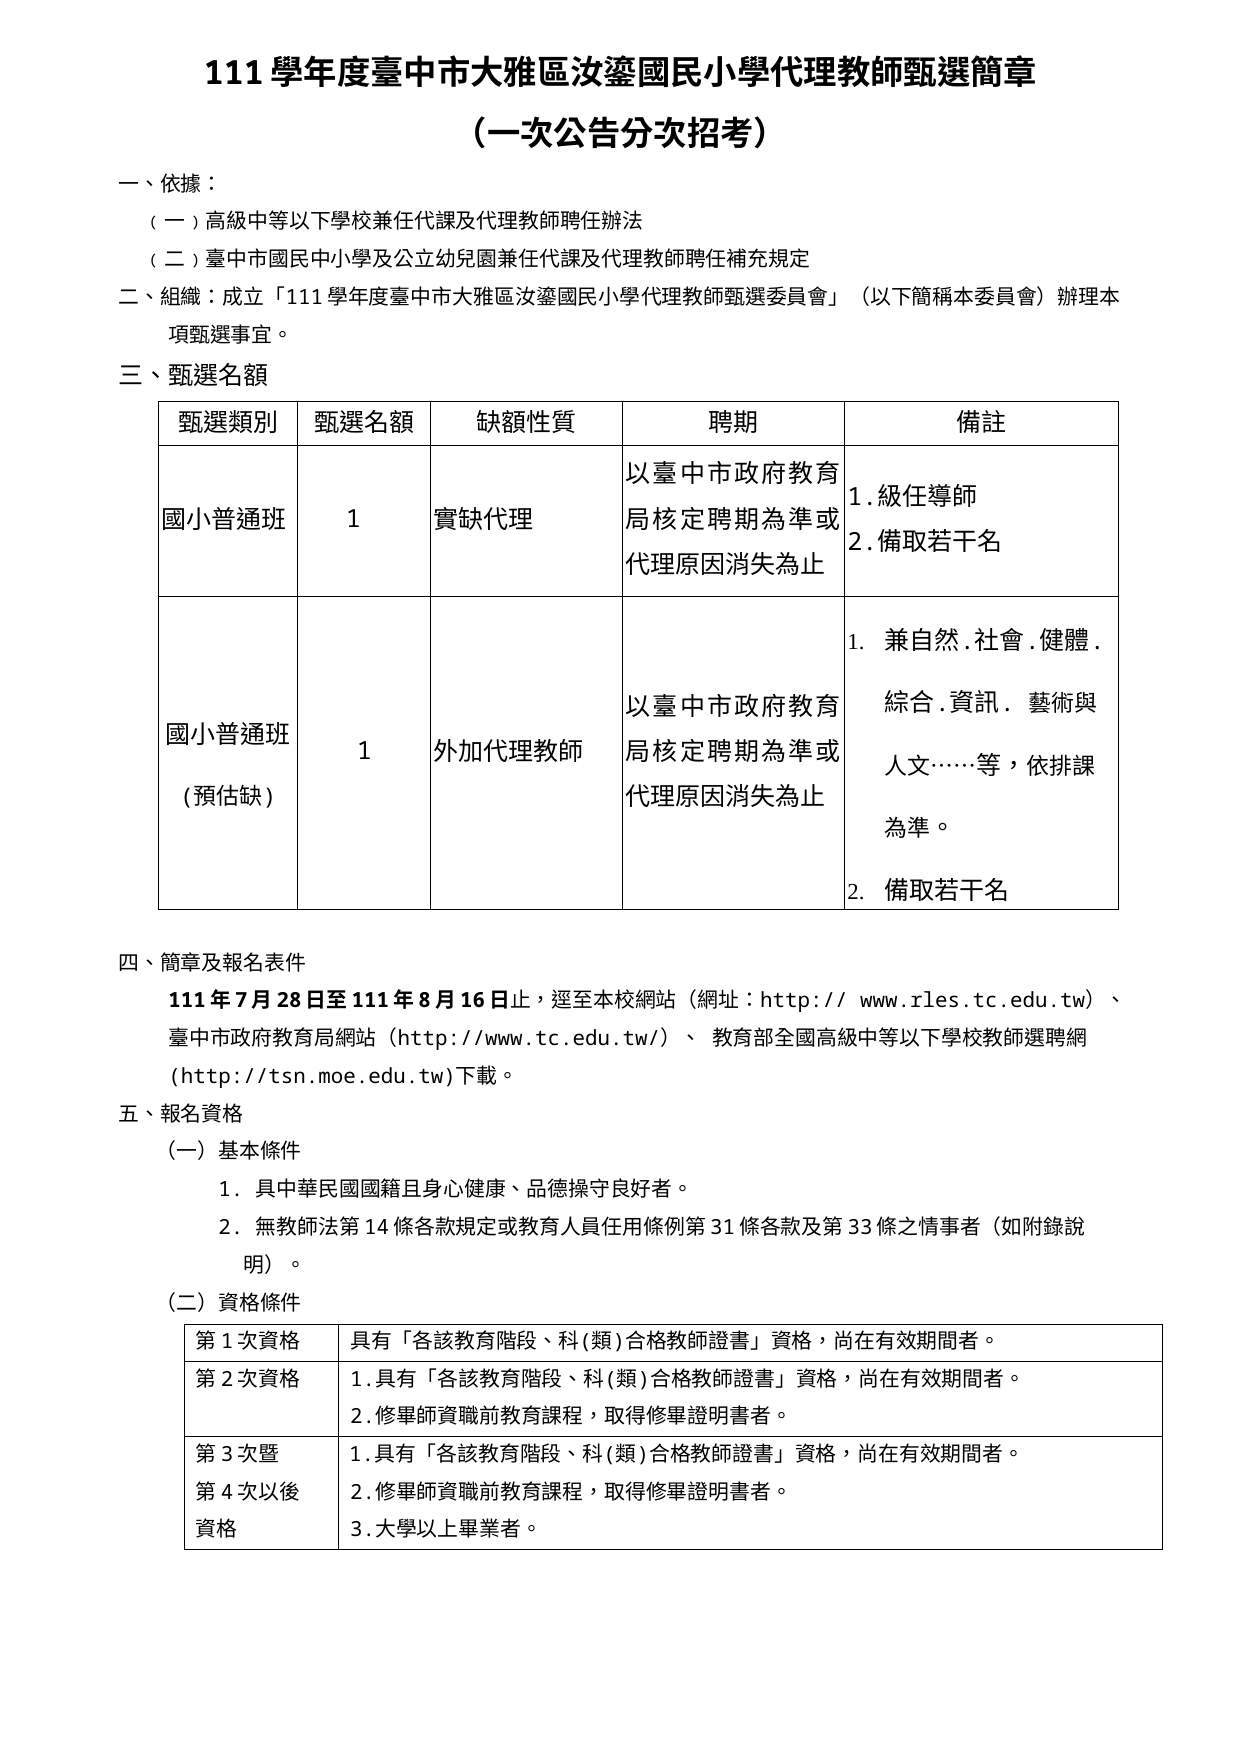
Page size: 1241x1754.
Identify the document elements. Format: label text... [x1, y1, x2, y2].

table_cell 以臺中市政府教育局核定聘期為準或代理原因消失為止 [623, 446, 844, 596]
table_cell 國小普通班 [159, 446, 297, 596]
table_header 甄選名額 [298, 402, 430, 445]
text ﹙二﹚臺中市國民中小學及公立幼兒園兼任代課及代理教師聘任補充規定 [143, 242, 1122, 273]
table_header 缺額性質 [431, 402, 622, 445]
table_cell 兼自然.社會.健體.綜合.資訊. 藝術與人文……等，依排課為準。 備取若干名 [845, 597, 1118, 909]
text （一次公告分次招考） [118, 107, 1122, 155]
text 五、報名資格 [118, 1097, 1122, 1127]
table_cell 第2次資格 [185, 1362, 338, 1436]
table_cell 國小普通班 (預估缺) [159, 597, 297, 909]
table_cell 1.級任導師 2.備取若干名 [845, 446, 1118, 596]
text 2. 無教師法第14條各款規定或教育人員任用條例第31條各款及第33條之情事者（如附錄說明）。 [118, 1210, 1122, 1278]
text 二、組織：成立「111學年度臺中市大雅區汝鎏國民小學代理教師甄選委員會」（以下簡稱本委員會）辦理本項甄選事宜。 [118, 280, 1122, 348]
text 三、甄選名額 [118, 356, 1122, 392]
text 一、依據： [118, 167, 1122, 197]
table_header 第1次資格 [185, 1325, 338, 1361]
text 111學年度臺中市大雅區汝鎏國民小學代理教師甄選簡章 [118, 46, 1122, 94]
text ﹙一﹚高級中等以下學校兼任代課及代理教師聘任辦法 [143, 204, 1122, 235]
table_header 備註 [845, 402, 1118, 445]
table_cell 1.具有「各該教育階段、科(類)合格教師證書」資格，尚在有效期間者。 2.修畢師資職前教育課程，取得修畢證明書者。 [339, 1362, 1162, 1436]
table_header 聘期 [623, 402, 844, 445]
table_cell 外加代理教師 [431, 597, 622, 909]
text 1. 具中華民國國籍且身心健康、品德操守良好者。 [118, 1172, 1122, 1203]
text （一）基本條件 [118, 1135, 1122, 1165]
table_cell 實缺代理 [431, 446, 622, 596]
text 四、簡章及報名表件 111年7月28日至111年8月16日止，逕至本校網站（網址：http:// www.rles.tc.edu.tw）、臺中市政府教育局網站（http://www.tc.edu.tw/）、 教育部全國高級中等以下學校教師選聘網(http://tsn.moe.edu.tw)下載。 [118, 946, 1137, 1089]
table_header 甄選類別 [159, 402, 297, 445]
table_header 具有「各該教育階段、科(類)合格教師證書」資格，尚在有效期間者。 [339, 1325, 1162, 1361]
table_cell 以臺中市政府教育局核定聘期為準或代理原因消失為止 [623, 597, 844, 909]
table_cell 第3次暨 第4次以後 資格 [185, 1437, 338, 1549]
text （二）資格條件 [118, 1286, 1122, 1316]
table_cell 1 [298, 446, 430, 596]
table_cell 1 [298, 597, 430, 909]
table_cell 1.具有「各該教育階段、科(類)合格教師證書」資格，尚在有效期間者。 2.修畢師資職前教育課程，取得修畢證明書者。 3.大學以上畢業者。 [339, 1437, 1162, 1549]
